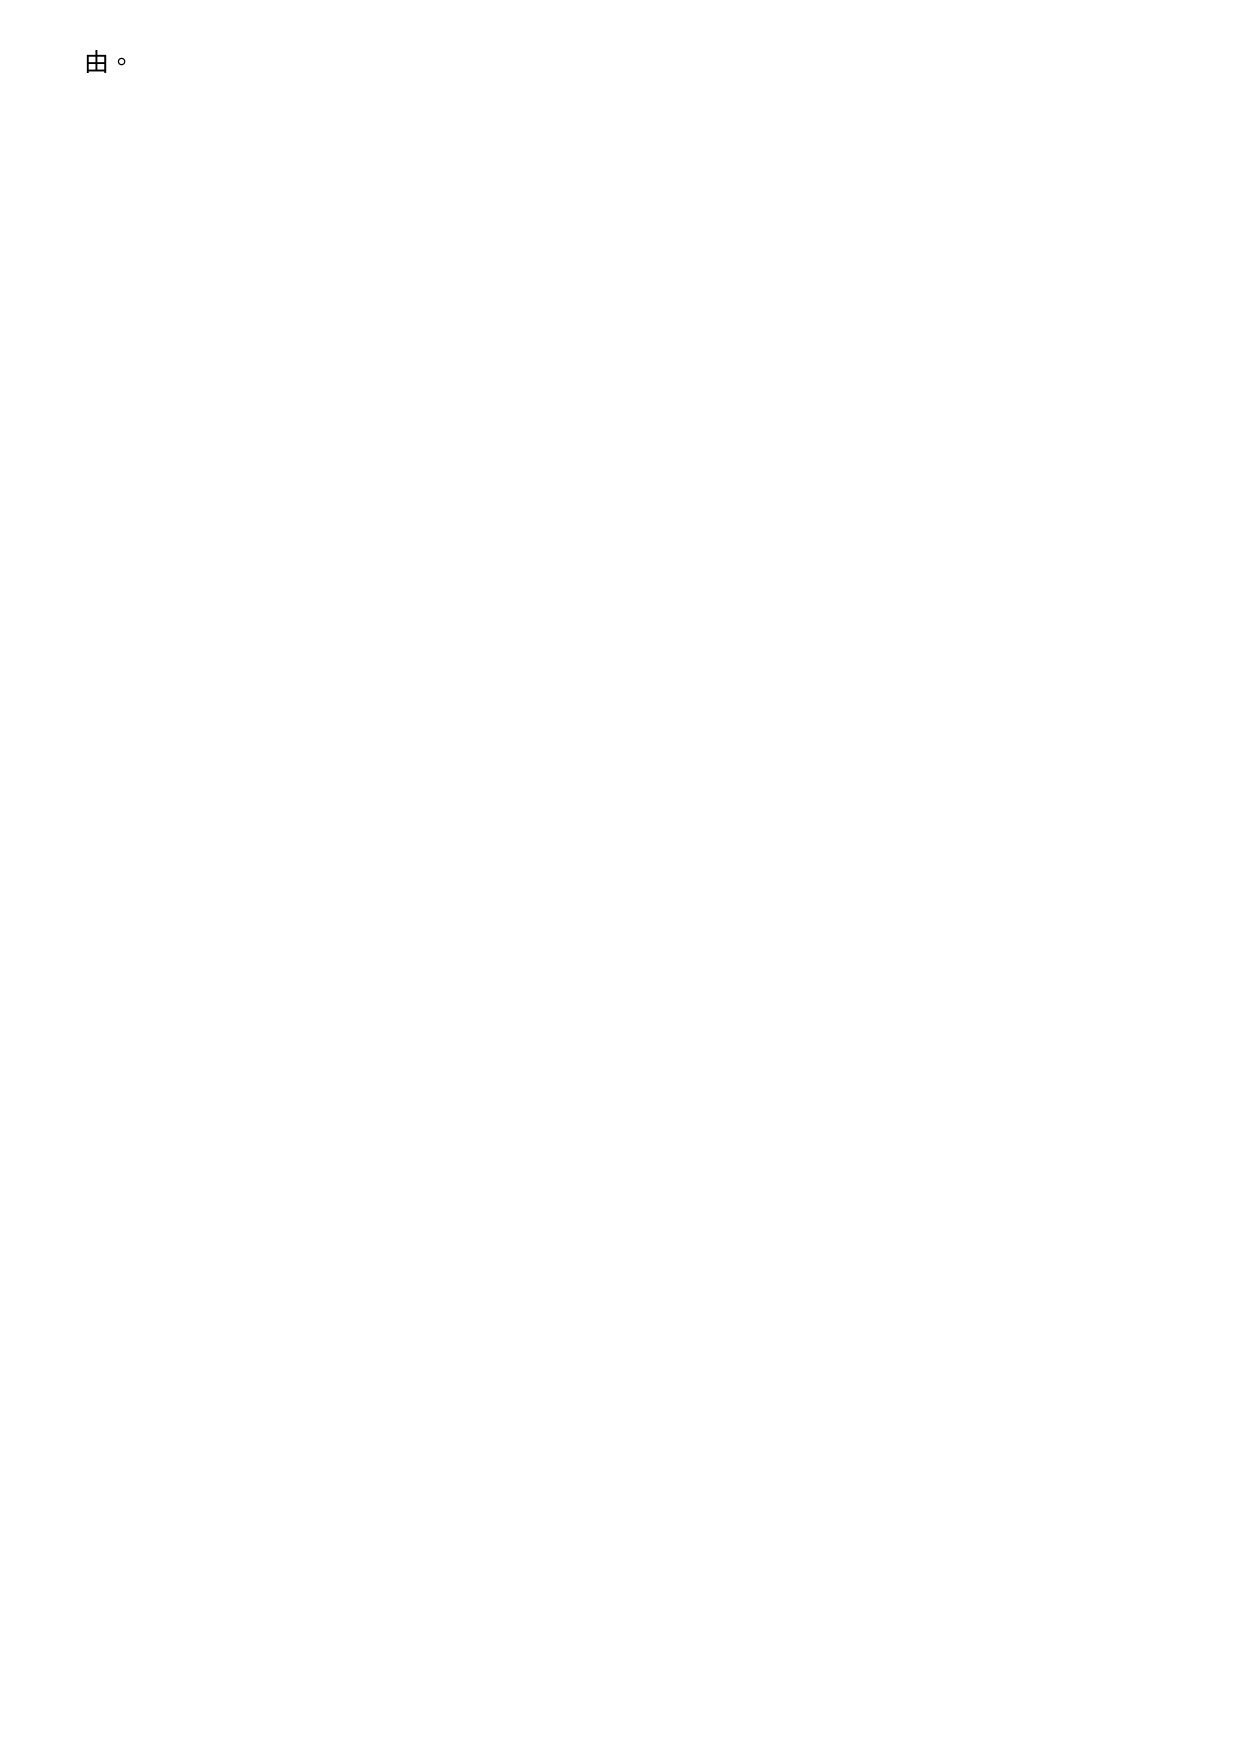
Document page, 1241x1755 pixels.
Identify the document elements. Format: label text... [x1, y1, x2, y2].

text 由。 [59, 18, 1181, 81]
